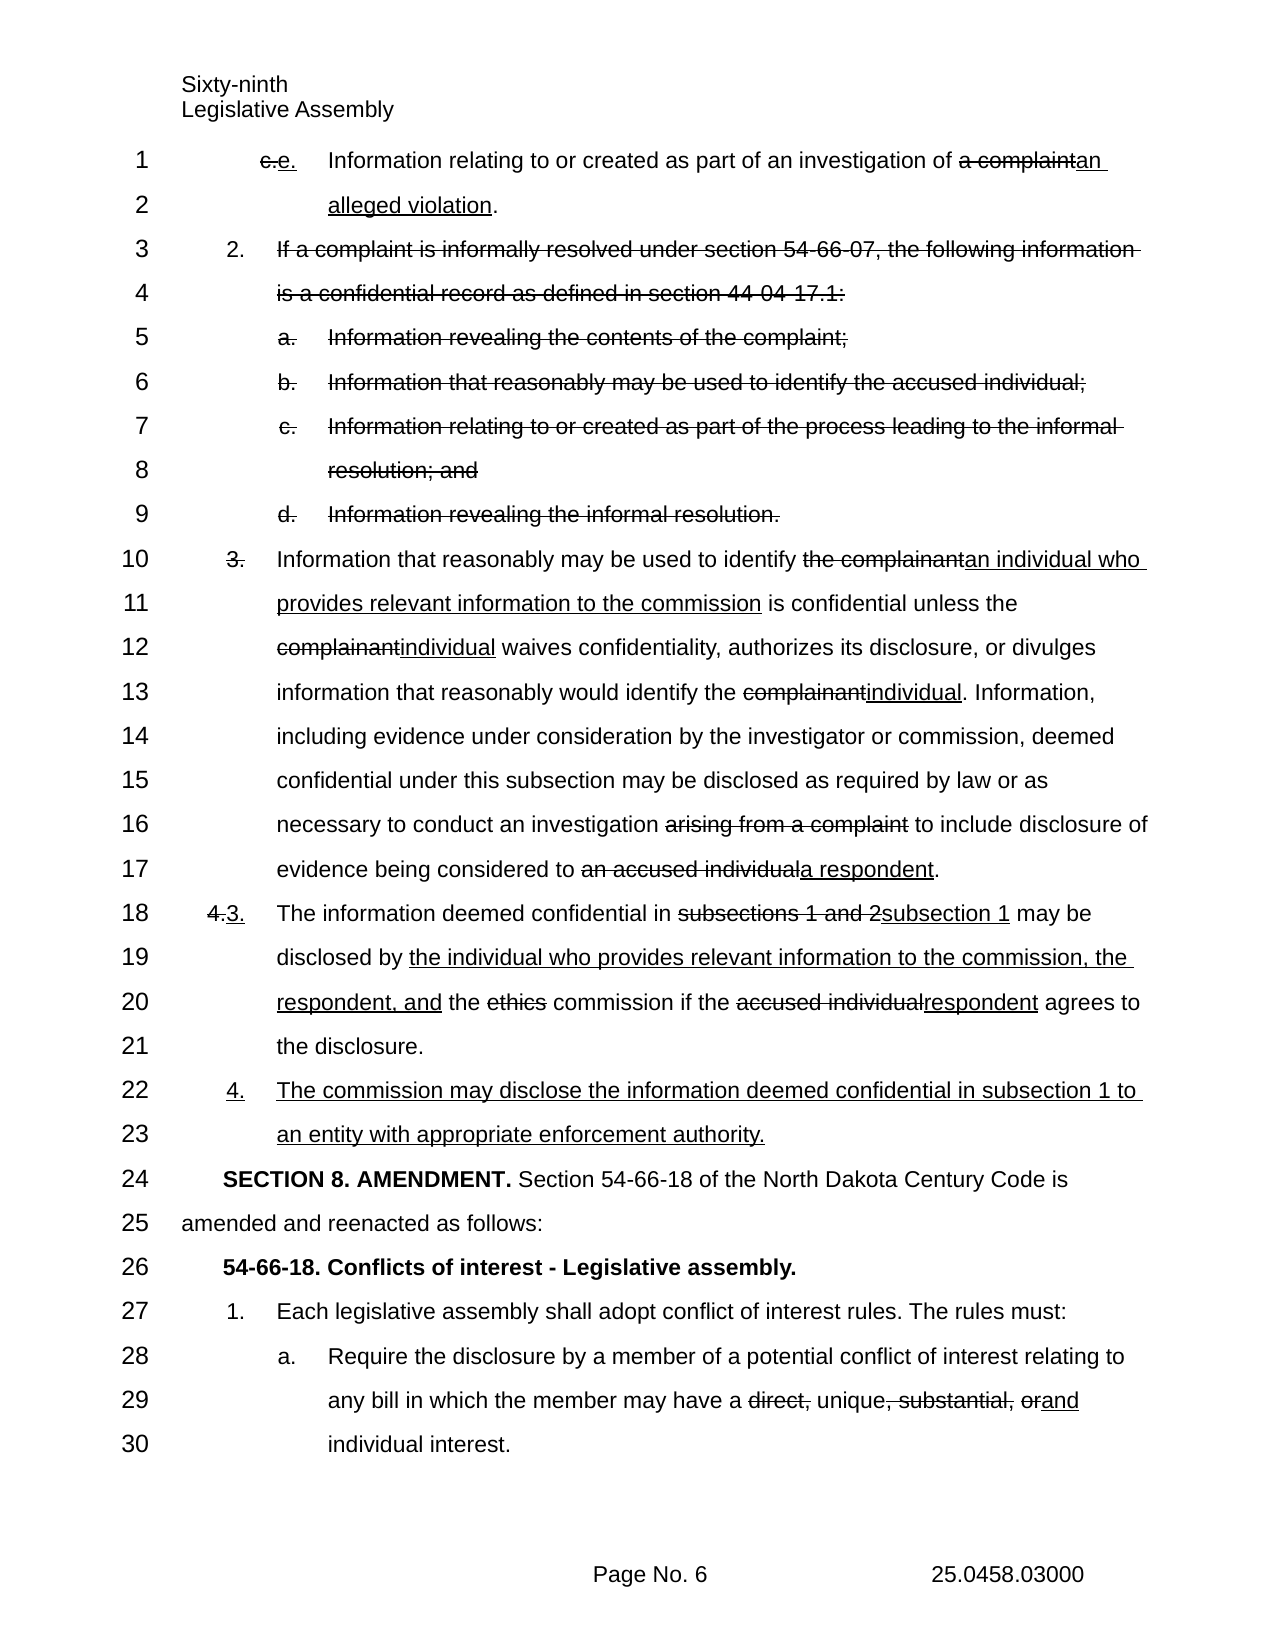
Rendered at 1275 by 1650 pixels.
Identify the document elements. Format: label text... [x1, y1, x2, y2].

text a. Require the disclosure by a member of a potential conflict of interest relating to any bill in which the member may have a direct, unique, substantial, orand individual interest. [181, 1329, 1154, 1461]
text 1. Each legislative assembly shall adopt conflict of interest rules. The rules must: [181, 1284, 1154, 1329]
text b. Information that reasonably may be used to identify the accused individual; [181, 355, 1154, 399]
text 4.3. The information deemed confidential in subsections 1 and 2subsection 1 may be disclosed by the individual who provides relevant information to the commission, the respondent, and the ethics commission if the accused individualrespondent agrees to the disclosure. [181, 886, 1154, 1063]
text c. Information relating to or created as part of the process leading to the informal resolution; and [181, 399, 1154, 487]
text 2. If a complaint is informally resolved under section 54‑66‑07, the following information is a confidential record as defined in section 44‑04‑17.1: [181, 222, 1154, 310]
text 4. The commission may disclose the information deemed confidential in subsection 1 to an entity with appropriate enforcement authority. [181, 1063, 1154, 1152]
subtitle 54‑66‑18. Conflicts of interest ‑ Legislative assembly. [181, 1240, 1154, 1284]
text c.e. Information relating to or created as part of an investigation of a complaintan alleged violation. [181, 133, 1154, 222]
text d. Information revealing the informal resolution. [181, 487, 1154, 532]
text a. Information revealing the contents of the complaint; [181, 310, 1154, 355]
text 3. Information that reasonably may be used to identify the complainantan individual who provides relevant information to the commission is confidential unless the complainantindividual waives confidentiality, authorizes its disclosure, or divulges information that reasonably would identify the complainantindividual. Information, including evidence under consideration by the investigator or commission, deemed confidential under this subsection may be disclosed as required by law or as necessary to conduct an investigation arising from a complaint to include disclosure of evidence being considered to an accused individuala respondent. [181, 532, 1154, 886]
text SECTION 8. AMENDMENT. Section 54‑66‑18 of the North Dakota Century Code is amended and reenacted as follows: [181, 1152, 1154, 1240]
